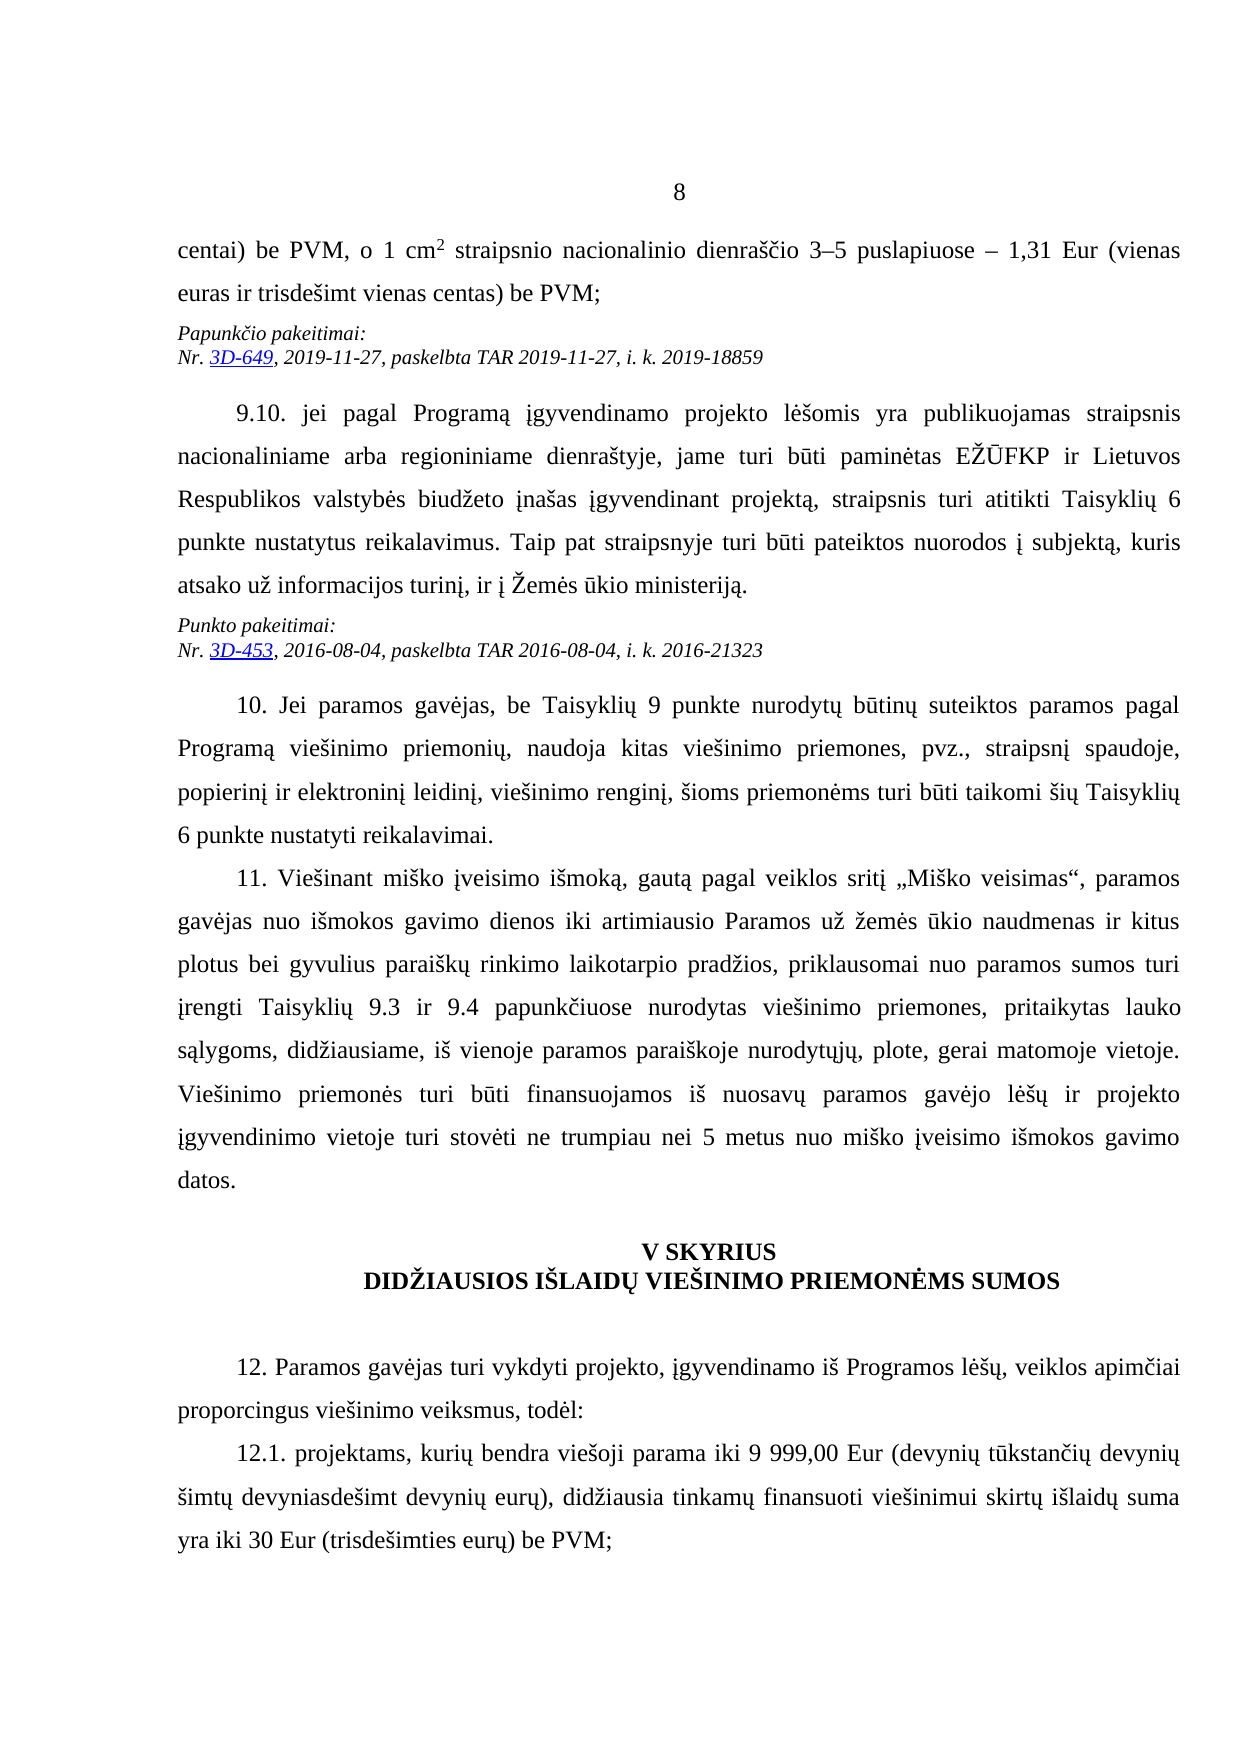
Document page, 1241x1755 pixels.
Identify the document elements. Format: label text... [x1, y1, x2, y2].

text 12. Paramos gavėjas turi vykdyti projekto, įgyvendinamo iš Programos lėšų, veiklos apimčiai proporcingus viešinimo veiksmus, todėl: [177, 1352, 1181, 1424]
text Papunkčio pakeitimai: [177, 321, 1181, 345]
text 9.10. jei pagal Programą įgyvendinamo projekto lėšomis yra publikuojamas straipsnis nacionaliniame arba regioniniame dienraštyje, jame turi būti paminėtas EŽŪFKP ir Lietuvos Respublikos valstybės biudžeto įnašas įgyvendinant projektą, straipsnis turi atitikti Taisyklių 6 punkte nustatytus reikalavimus. Taip pat straipsnyje turi būti pateiktos nuorodos į subjektą, kuris atsako už informacijos turinį, ir į Žemės ūkio ministeriją. [177, 398, 1181, 599]
text V SKYRIUS [177, 1237, 1181, 1266]
text Punkto pakeitimai: [177, 613, 1181, 637]
text 12.1. projektams, kurių bendra viešoji parama iki 9 999,00 Eur (devynių tūkstančių devynių šimtų devyniasdešimt devynių eurų), didžiausia tinkamų finansuoti viešinimui skirtų išlaidų suma yra iki 30 Eur (trisdešimties eurų) be PVM; [177, 1438, 1181, 1553]
text centai) be PVM, o 1 cm2 straipsnio nacionalinio dienraščio 3–5 puslapiuose – 1,31 Eur (vienas euras ir trisdešimt vienas centas) be PVM; [177, 235, 1181, 307]
text DIDŽIAUSIOS IŠLAIDŲ VIEŠINIMO PRIEMONĖMS SUMOS [177, 1266, 1181, 1295]
text 11. Viešinant miško įveisimo išmoką, gautą pagal veiklos sritį „Miško veisimas“, paramos gavėjas nuo išmokos gavimo dienos iki artimiausio Paramos už žemės ūkio naudmenas ir kitus plotus bei gyvulius paraiškų rinkimo laikotarpio pradžios, priklausomai nuo paramos sumos turi įrengti Taisyklių 9.3 ir 9.4 papunkčiuose nurodytas viešinimo priemones, pritaikytas lauko sąlygoms, didžiausiame, iš vienoje paramos paraiškoje nurodytųjų, plote, gerai matomoje vietoje. Viešinimo priemonės turi būti finansuojamos iš nuosavų paramos gavėjo lėšų ir projekto įgyvendinimo vietoje turi stovėti ne trumpiau nei 5 metus nuo miško įveisimo išmokos gavimo datos. [177, 863, 1181, 1194]
text Nr. 3D-453, 2016-08-04, paskelbta TAR 2016-08-04, i. k. 2016-21323 [177, 637, 1181, 662]
text Nr. 3D-649, 2019-11-27, paskelbta TAR 2019-11-27, i. k. 2019-18859 [177, 345, 1181, 369]
text 10. Jei paramos gavėjas, be Taisyklių 9 punkte nurodytų būtinų suteiktos paramos pagal Programą viešinimo priemonių, naudoja kitas viešinimo priemones, pvz., straipsnį spaudoje, popierinį ir elektroninį leidinį, viešinimo renginį, šioms priemonėms turi būti taikomi šių Taisyklių 6 punkte nustatyti reikalavimai. [177, 690, 1181, 848]
